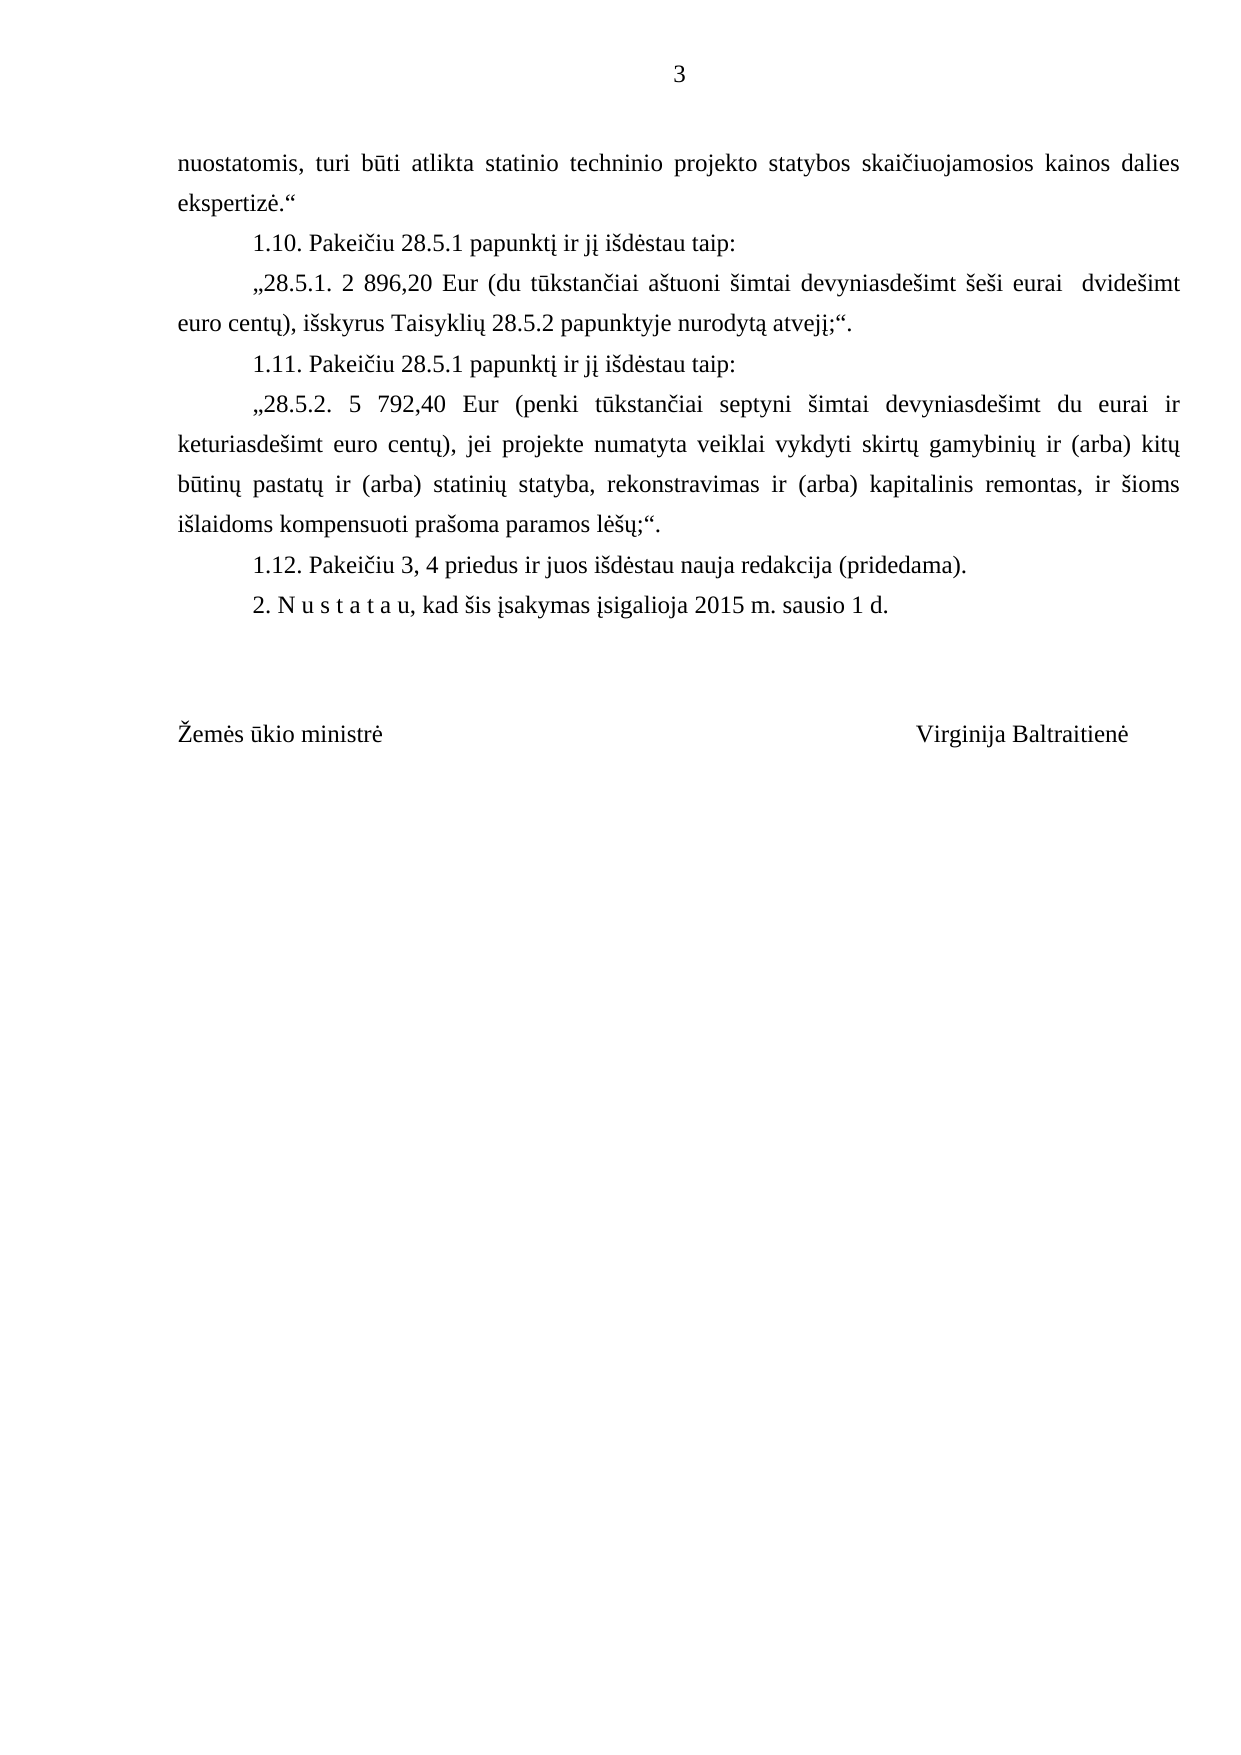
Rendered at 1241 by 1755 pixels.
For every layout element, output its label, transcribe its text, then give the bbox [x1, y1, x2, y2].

text Žemės ūkio ministrė Virginija Baltraitienė [177, 719, 1181, 748]
text 1.11. Pakeičiu 28.5.1 papunktį ir jį išdėstau taip: [177, 349, 1181, 377]
text 1.10. Pakeičiu 28.5.1 papunktį ir jį išdėstau taip: [177, 228, 1181, 257]
text nuostatomis, turi būti atlikta statinio techninio projekto statybos skaičiuojamosios kainos dalies ekspertizė.“ [177, 148, 1181, 217]
text „28.5.1. 2 896,20 Eur (du tūkstančiai aštuoni šimtai devyniasdešimt šeši eurai dvidešimt euro centų), išskyrus Taisyklių 28.5.2 papunktyje nurodytą atvejį;“. [177, 268, 1181, 337]
text 1.12. Pakeičiu 3, 4 priedus ir juos išdėstau nauja redakcija (pridedama). [177, 550, 1181, 578]
text 2. N u s t a t a u, kad šis įsakymas įsigalioja 2015 m. sausio 1 d. [177, 590, 1181, 619]
text „28.5.2. 5 792,40 Eur (penki tūkstančiai septyni šimtai devyniasdešimt du eurai ir keturiasdešimt euro centų), jei projekte numatyta veiklai vykdyti skirtų gamybinių ir (arba) kitų būtinų pastatų ir (arba) statinių statyba, rekonstravimas ir (arba) kapitalinis remontas, ir šioms išlaidoms kompensuoti prašoma paramos lėšų;“. [177, 389, 1181, 538]
